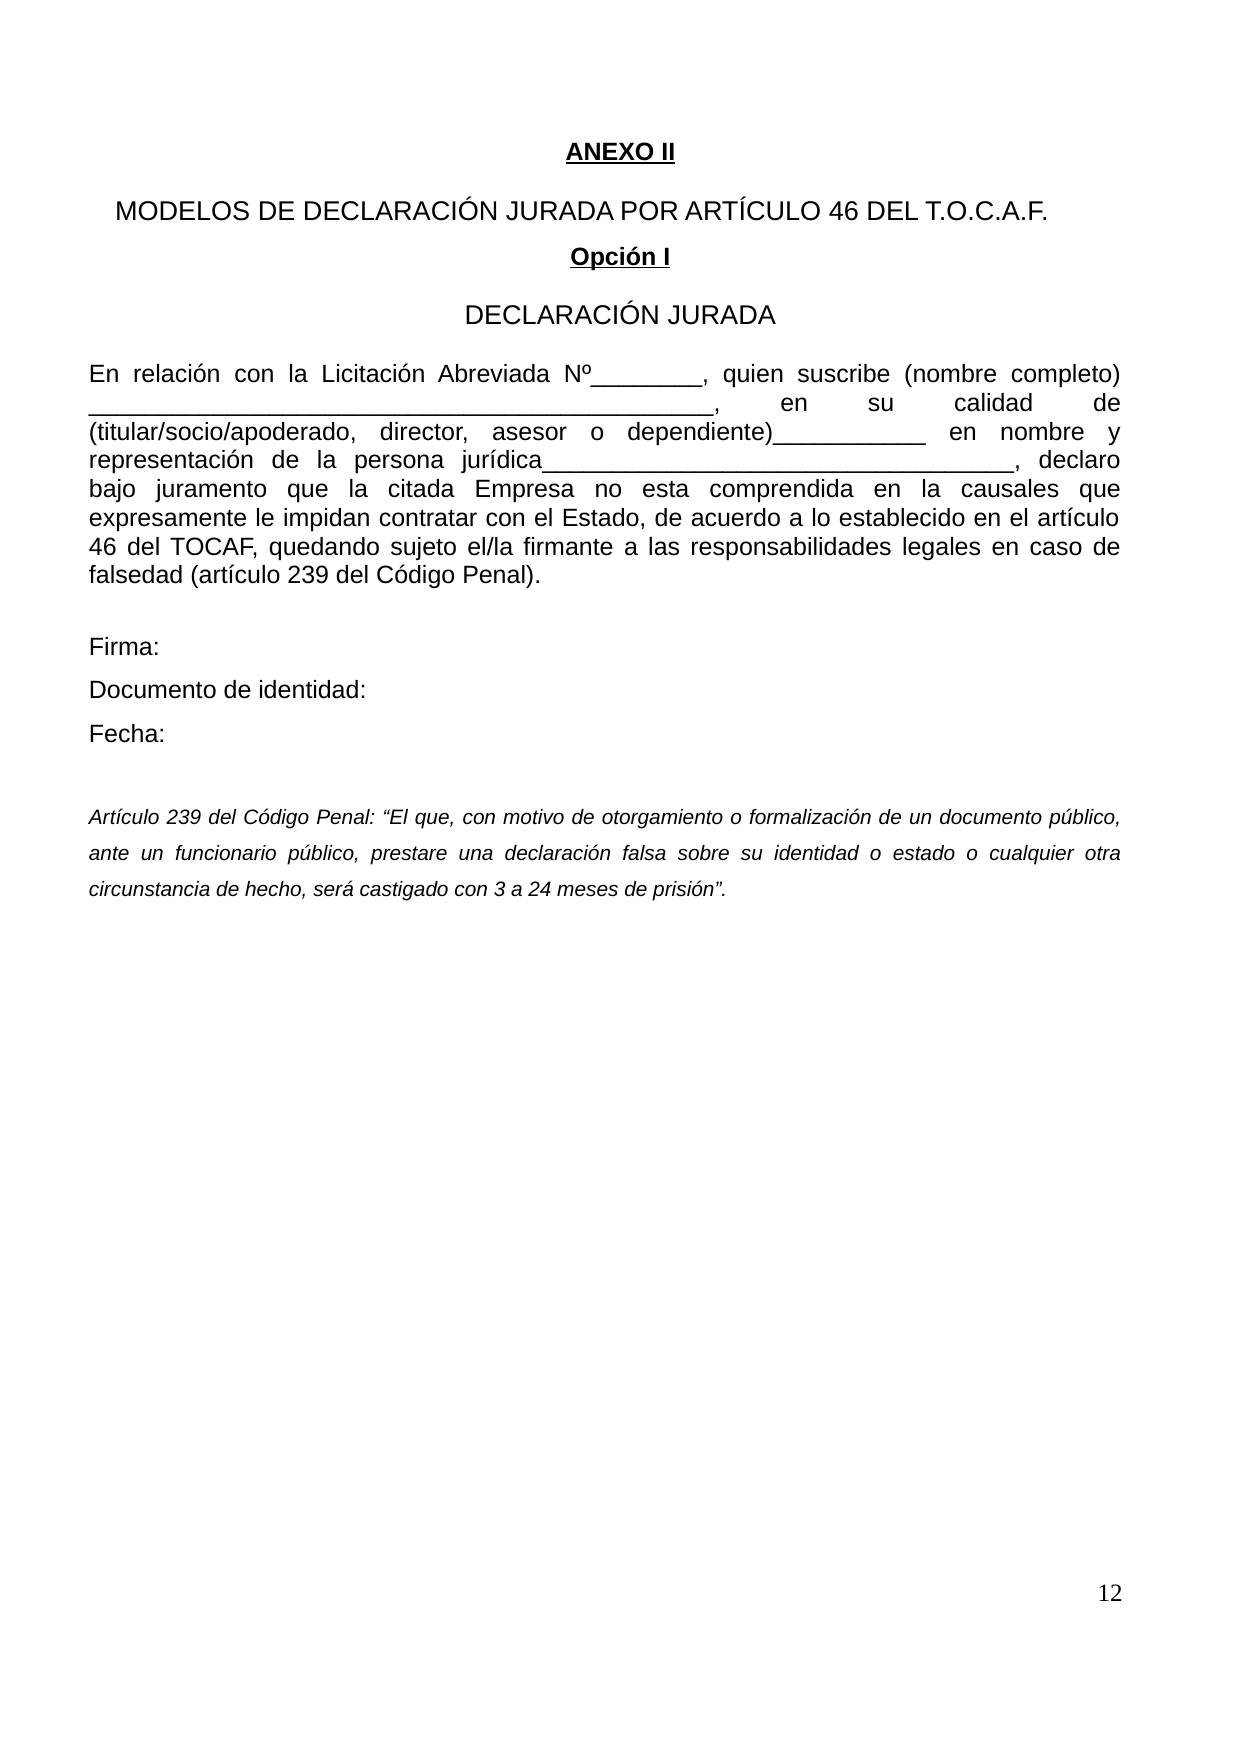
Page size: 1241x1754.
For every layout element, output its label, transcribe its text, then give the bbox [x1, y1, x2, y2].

text Artículo 239 del Código Penal: “El que, con motivo de otorgamiento o formalización de un documento público, ante un funcionario público, prestare una declaración falsa sobre su identidad o estado o cualquier otra circunstancia de hecho, será castigado con 3 a 24 meses de prisión”. [89, 805, 1122, 901]
text Opción I [118, 242, 1122, 270]
text Fecha: [89, 718, 1122, 747]
subtitle ANEXO II [118, 137, 1122, 166]
text Firma: [89, 632, 1122, 661]
text DECLARACIÓN JURADA [118, 299, 1122, 330]
subtitle MODELOS DE DECLARACIÓN JURADA POR ARTÍCULO 46 DEL T.O.C.A.F. [41, 195, 1122, 226]
text Documento de identidad: [89, 675, 1122, 704]
text En relación con la Licitación Abreviada Nº________, quien suscribe (nombre completo) _____________________________________________, en su calidad de (titular/socio/apoderado, director, asesor o dependiente)___________ en nombre y representación de la persona jurídica__________________________________, declaro bajo juramento que la citada Empresa no esta comprendida en la causales que expresamente le impidan contratar con el Estado, de acuerdo a lo establecido en el artículo 46 del TOCAF, quedando sujeto el/la firmante a las responsabilidades legales en caso de falsedad (artículo 239 del Código Penal). [89, 359, 1122, 589]
